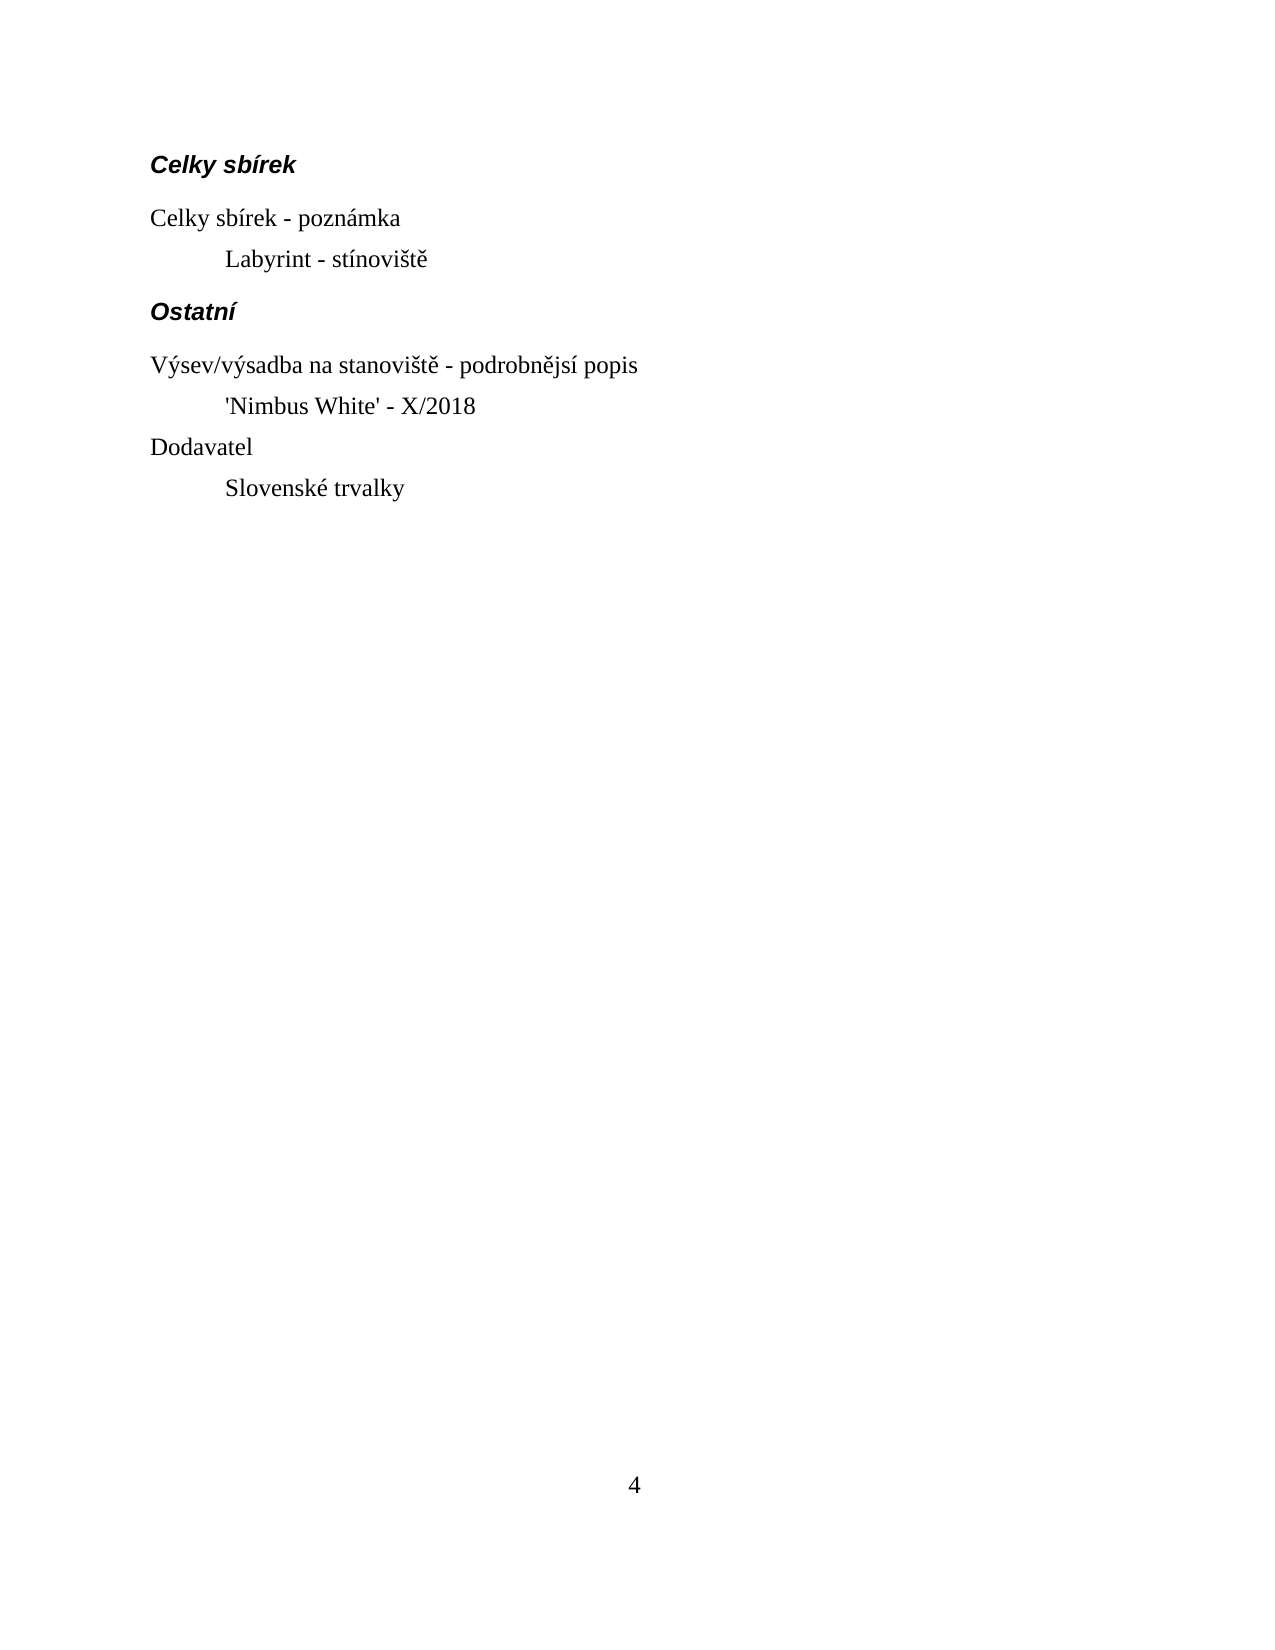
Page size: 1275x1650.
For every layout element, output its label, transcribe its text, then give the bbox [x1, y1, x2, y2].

text Dodavatel [150, 432, 1125, 461]
text 'Nimbus White' - X/2018 [225, 391, 1125, 420]
text Labyrint - stínoviště [225, 244, 1125, 272]
subtitle Ostatní [150, 297, 1125, 326]
text Slovenské trvalky [225, 473, 1125, 501]
subtitle Celky sbírek [150, 150, 1125, 178]
text Výsev/výsadba na stanoviště - podrobnějsí popis [150, 351, 1125, 379]
text Celky sbírek - poznámka [150, 203, 1125, 232]
